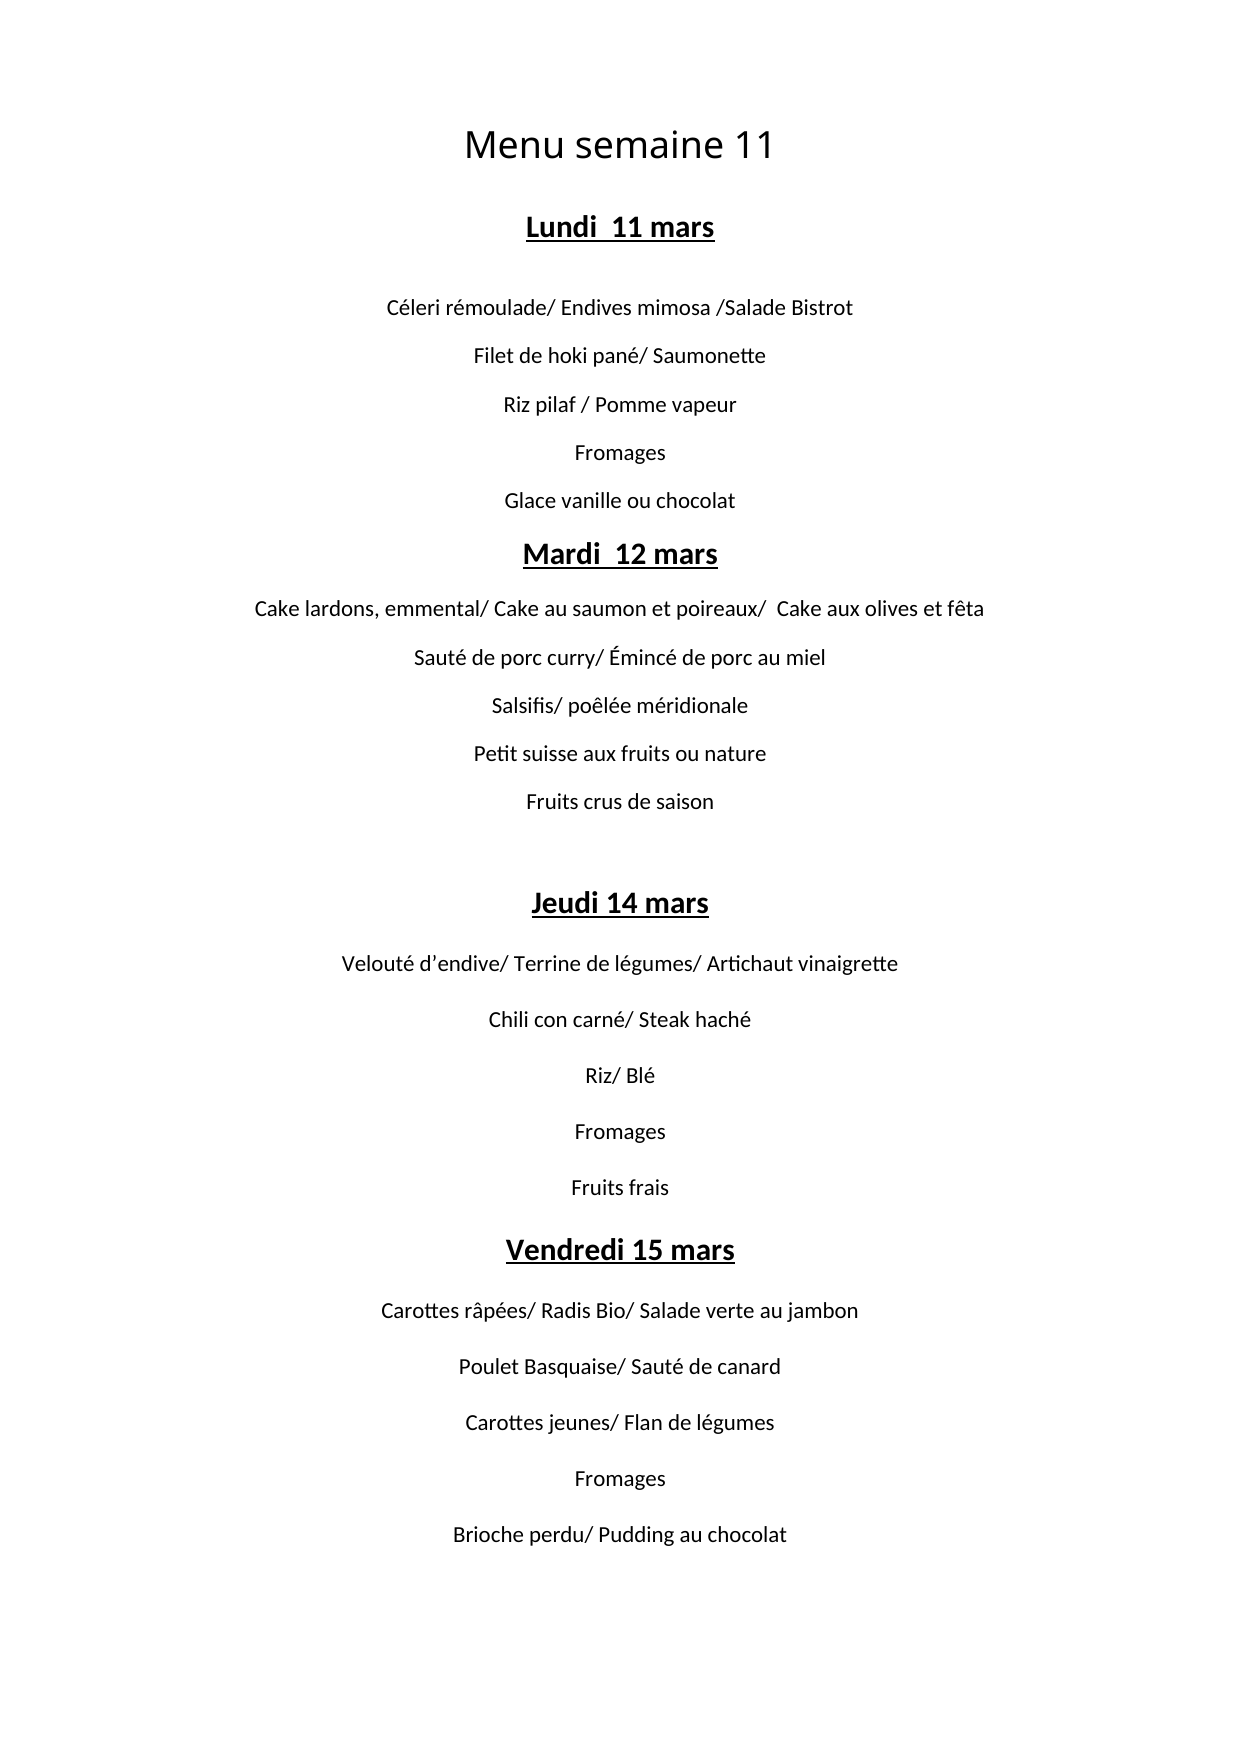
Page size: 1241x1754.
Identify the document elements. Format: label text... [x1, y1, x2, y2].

text Petit suisse aux fruits ou nature [118, 739, 1122, 767]
text Fromages [118, 438, 1122, 466]
text Jeudi 14 mars [118, 883, 1122, 921]
text Filet de hoki pané/ Saumonette [118, 342, 1122, 370]
text Riz/ Blé [118, 1061, 1122, 1089]
text Céleri rémoulade/ Endives mimosa /Salade Bistrot [118, 293, 1122, 322]
text Fruits crus de saison [118, 787, 1122, 815]
text Carottes râpées/ Radis Bio/ Salade verte au jambon [118, 1296, 1122, 1324]
text Brioche perdu/ Pudding au chocolat [118, 1520, 1122, 1548]
text Riz pilaf / Pomme vapeur [118, 390, 1122, 418]
text Glace vanille ou chocolat [118, 486, 1122, 514]
text Fromages [118, 1117, 1122, 1146]
text Poulet Basquaise/ Sauté de canard [118, 1352, 1122, 1380]
text Fromages [118, 1464, 1122, 1492]
text Chili con carné/ Steak haché [118, 1005, 1122, 1033]
text Cake lardons, emmental/ Cake au saumon et poireaux/ Cake aux olives et fêta [118, 594, 1122, 622]
text Velouté d’endive/ Terrine de légumes/ Artichaut vinaigrette [118, 949, 1122, 977]
text Vendredi 15 mars [118, 1229, 1122, 1268]
text Mardi 12 mars [118, 534, 1122, 572]
text Lundi 11 mars [118, 207, 1122, 245]
text Carottes jeunes/ Flan de légumes [118, 1408, 1122, 1436]
text Menu semaine 11 [118, 118, 1122, 169]
text Fruits frais [118, 1173, 1122, 1202]
text Sauté de porc curry/ Émincé de porc au miel [118, 643, 1122, 671]
text Salsifis/ poêlée méridionale [118, 691, 1122, 719]
